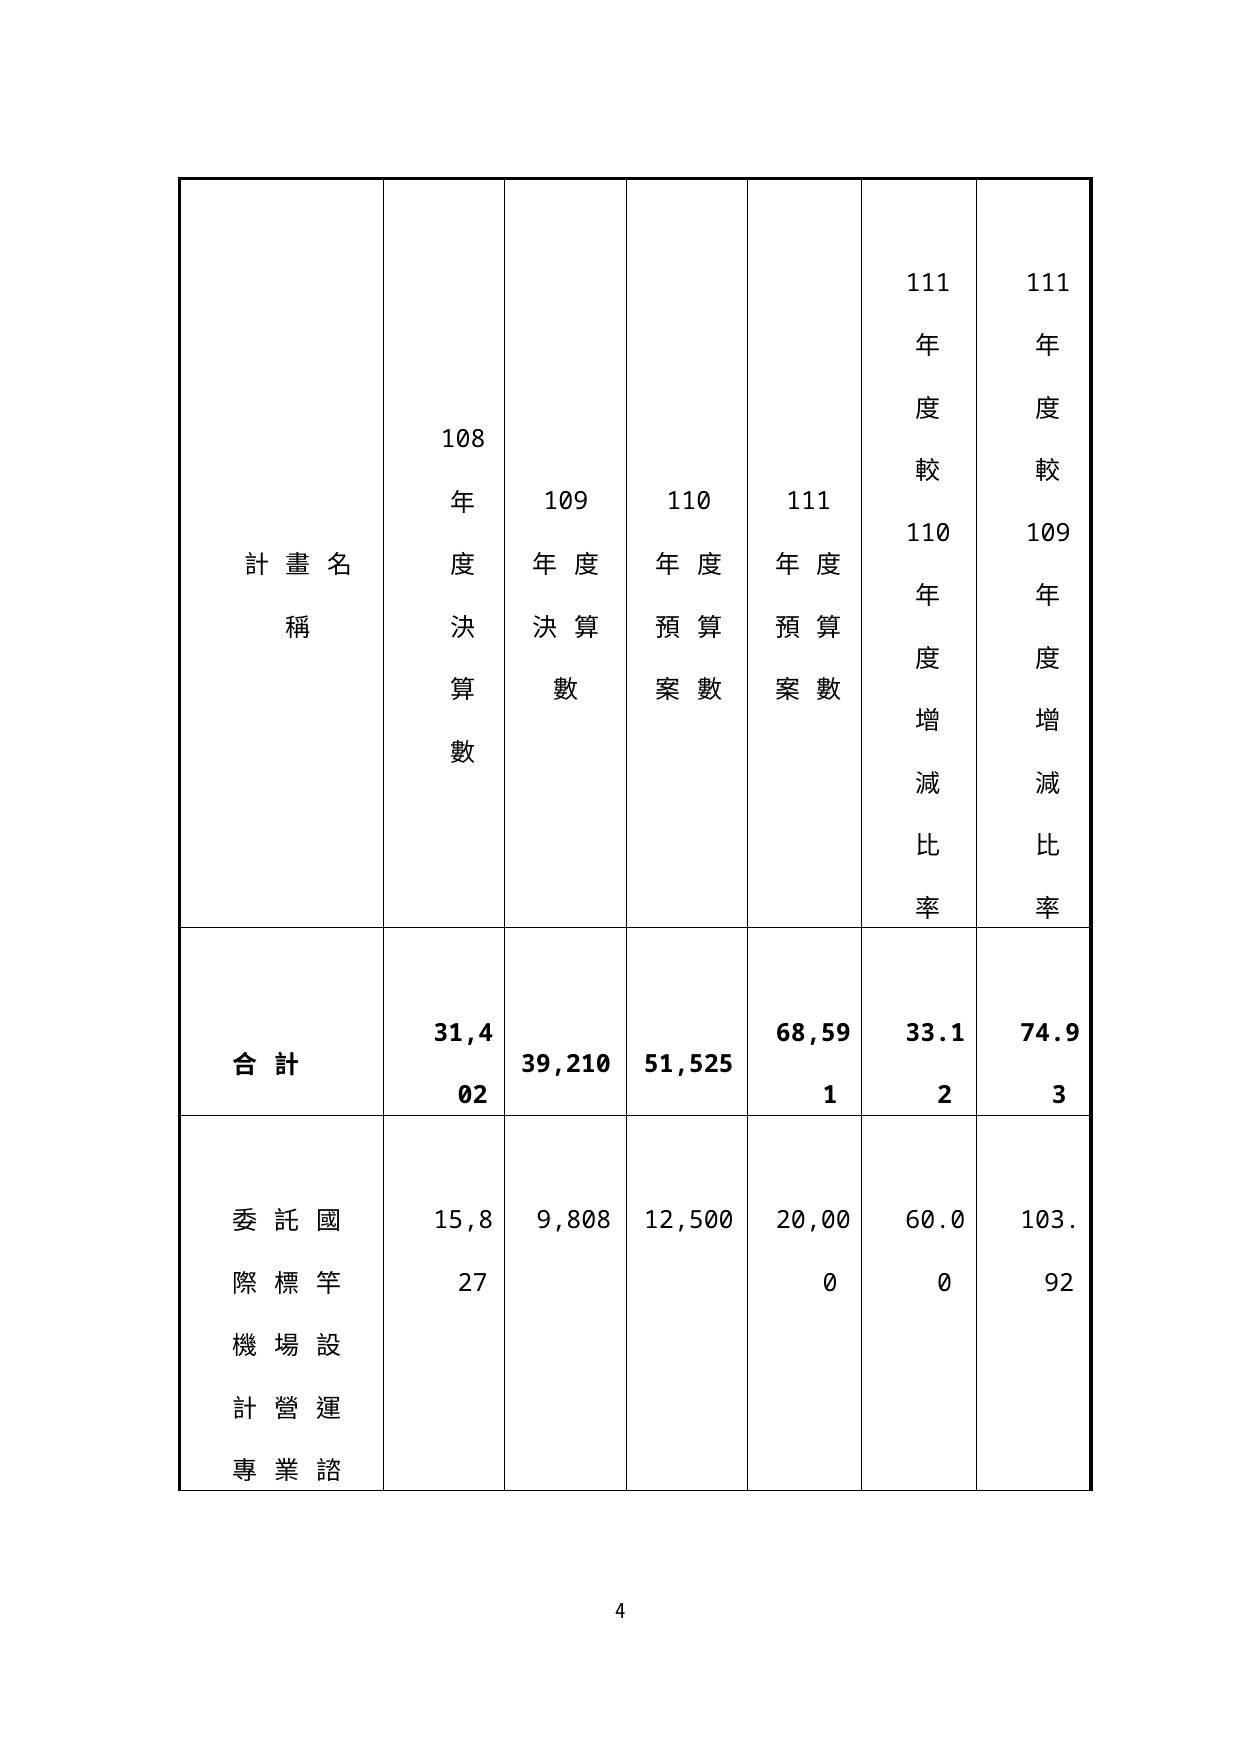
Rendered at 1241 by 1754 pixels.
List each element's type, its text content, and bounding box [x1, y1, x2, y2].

table_cell 33.12 [862, 928, 976, 1115]
table_cell 20,000 [748, 1116, 861, 1490]
table_cell 委託國際標竿機場設計營運專業諮 [181, 1116, 383, 1490]
table_cell 31,402 [384, 928, 504, 1115]
table_cell 51,525 [627, 928, 747, 1115]
table_header 111年度較110年度增減比率 [862, 180, 976, 927]
table_cell 39,210 [505, 928, 626, 1115]
table_header 111年度預算案數 [748, 180, 861, 927]
table_cell 60.00 [862, 1116, 976, 1490]
table_cell 74.93 [977, 928, 1089, 1115]
table_cell 9,808 [505, 1116, 626, 1490]
table_header 109年度決算數 [505, 180, 626, 927]
table_cell 68,591 [748, 928, 861, 1115]
table_header 110年度預算案數 [627, 180, 747, 927]
table_header 108年度決算數 [384, 180, 504, 927]
table_cell 15,827 [384, 1116, 504, 1490]
table_cell 合計 [181, 928, 383, 1115]
table_cell 103.92 [977, 1116, 1089, 1490]
table_header 111年度較109年度增減比率 [977, 180, 1089, 927]
table_header 計畫名稱 [181, 180, 383, 927]
table_cell 12,500 [627, 1116, 747, 1490]
